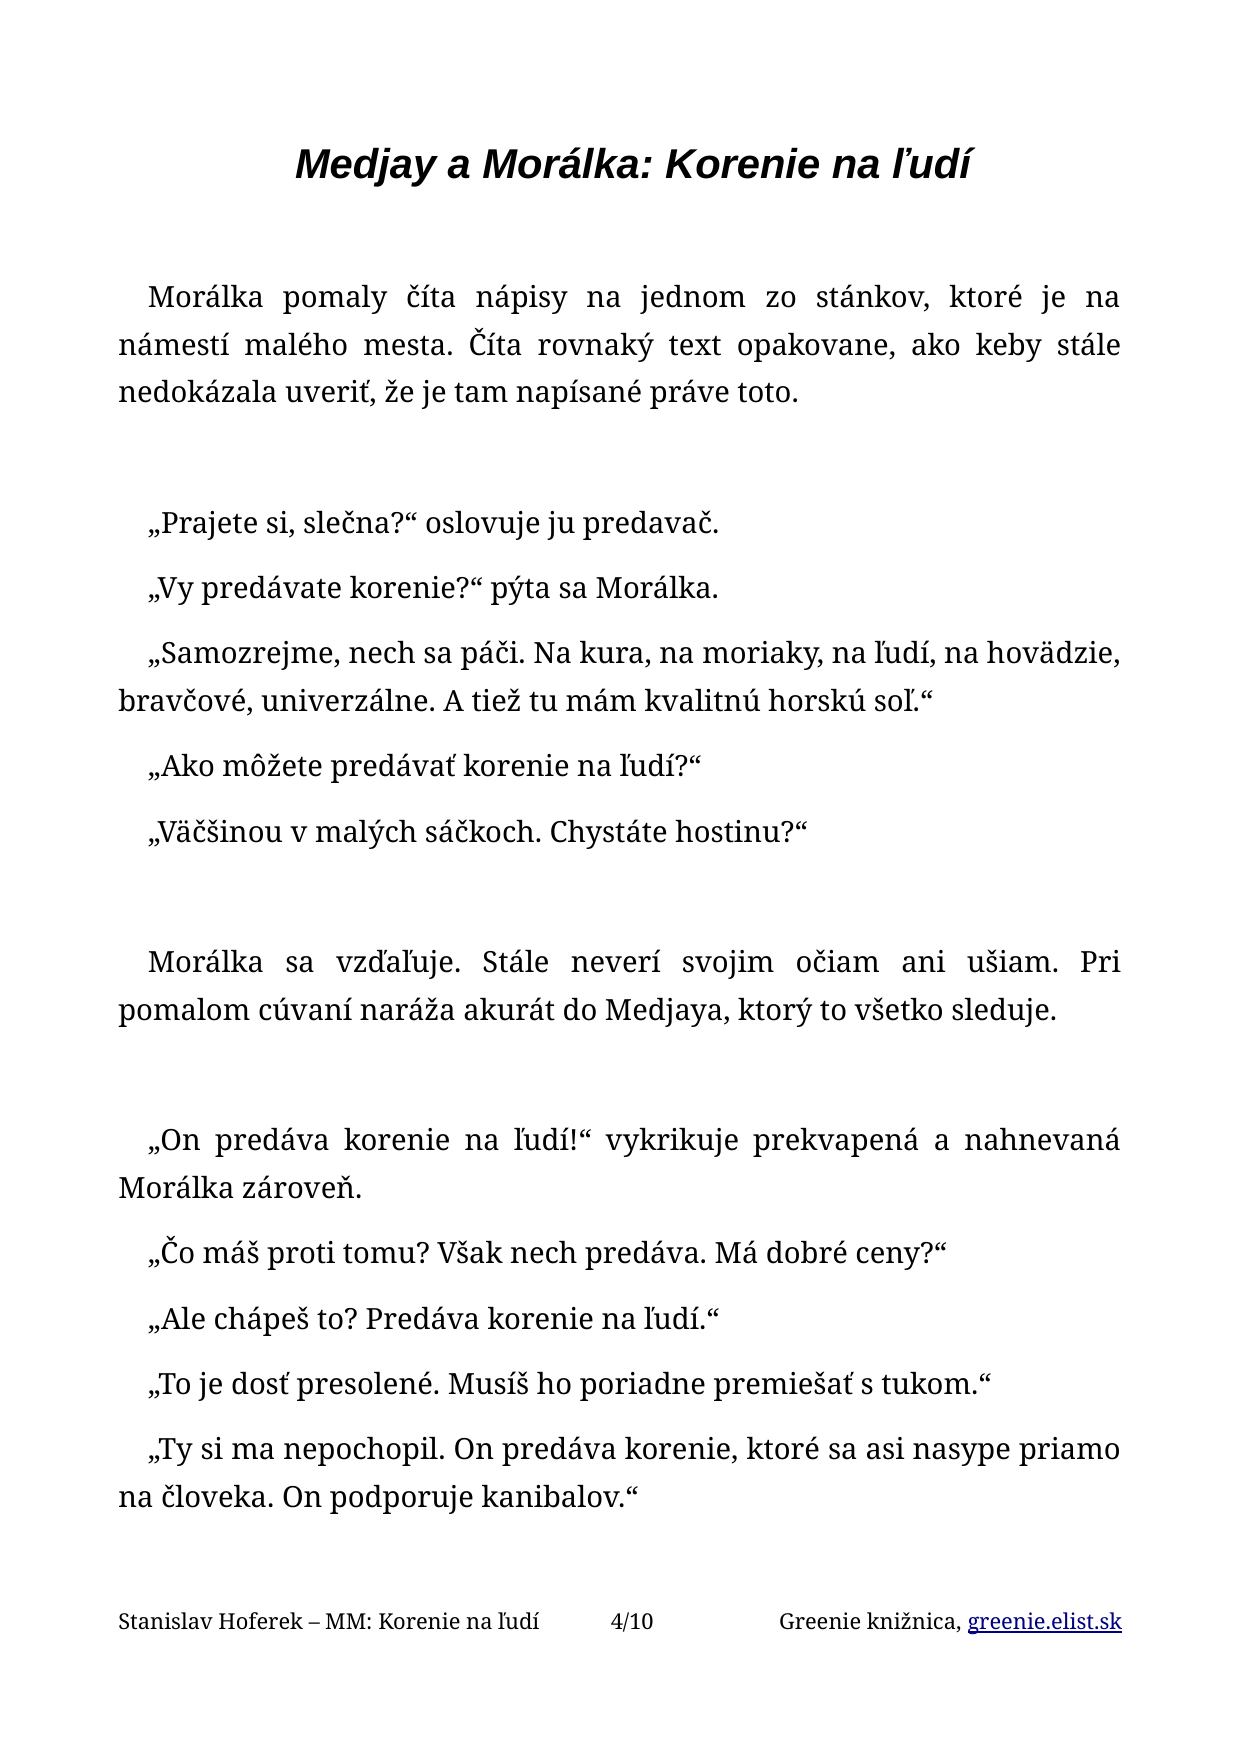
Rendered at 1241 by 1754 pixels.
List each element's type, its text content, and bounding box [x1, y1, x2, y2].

text „Ale chápeš to? Predáva korenie na ľudí.“ [118, 1298, 1122, 1338]
text „Čo máš proti tomu? Však nech predáva. Má dobré ceny?“ [118, 1233, 1122, 1272]
text „Ako môžete predávať korenie na ľudí?“ [118, 746, 1122, 785]
text „Vy predávate korenie?“ pýta sa Morálka. [118, 567, 1122, 607]
text „Ty si ma nepochopil. On predáva korenie, ktoré sa asi nasype priamo na človeka. On podporuje kanibalov.“ [118, 1428, 1122, 1516]
text „Samozrejme, nech sa páči. Na kura, na moriaky, na ľudí, na hovädzie, bravčové, univerzálne. A tiež tu mám kvalitnú horskú soľ.“ [118, 633, 1122, 720]
text Morálka sa vzďaľuje. Stále neverí svojim očiam ani ušiam. Pri pomalom cúvaní naráža akurát do Medjaya, ktorý to všetko sleduje. [118, 941, 1122, 1029]
text Morálka pomaly číta nápisy na jednom zo stánkov, ktoré je na námestí malého mesta. Číta rovnaký text opakovane, ako keby stále nedokázala uveriť, že je tam napísané práve toto. [118, 276, 1122, 411]
subtitle Medjay a Morálka: Korenie na ľudí [148, 139, 1122, 187]
text „To je dosť presolené. Musíš ho poriadne premiešať s tukom.“ [118, 1363, 1122, 1403]
text „Väčšinou v malých sáčkoch. Chystáte hostinu?“ [118, 811, 1122, 851]
text „On predáva korenie na ľudí!“ vykrikuje prekvapená a nahnevaná Morálka zároveň. [118, 1120, 1122, 1207]
text „Prajete si, slečna?“ oslovuje ju predavač. [118, 502, 1122, 542]
